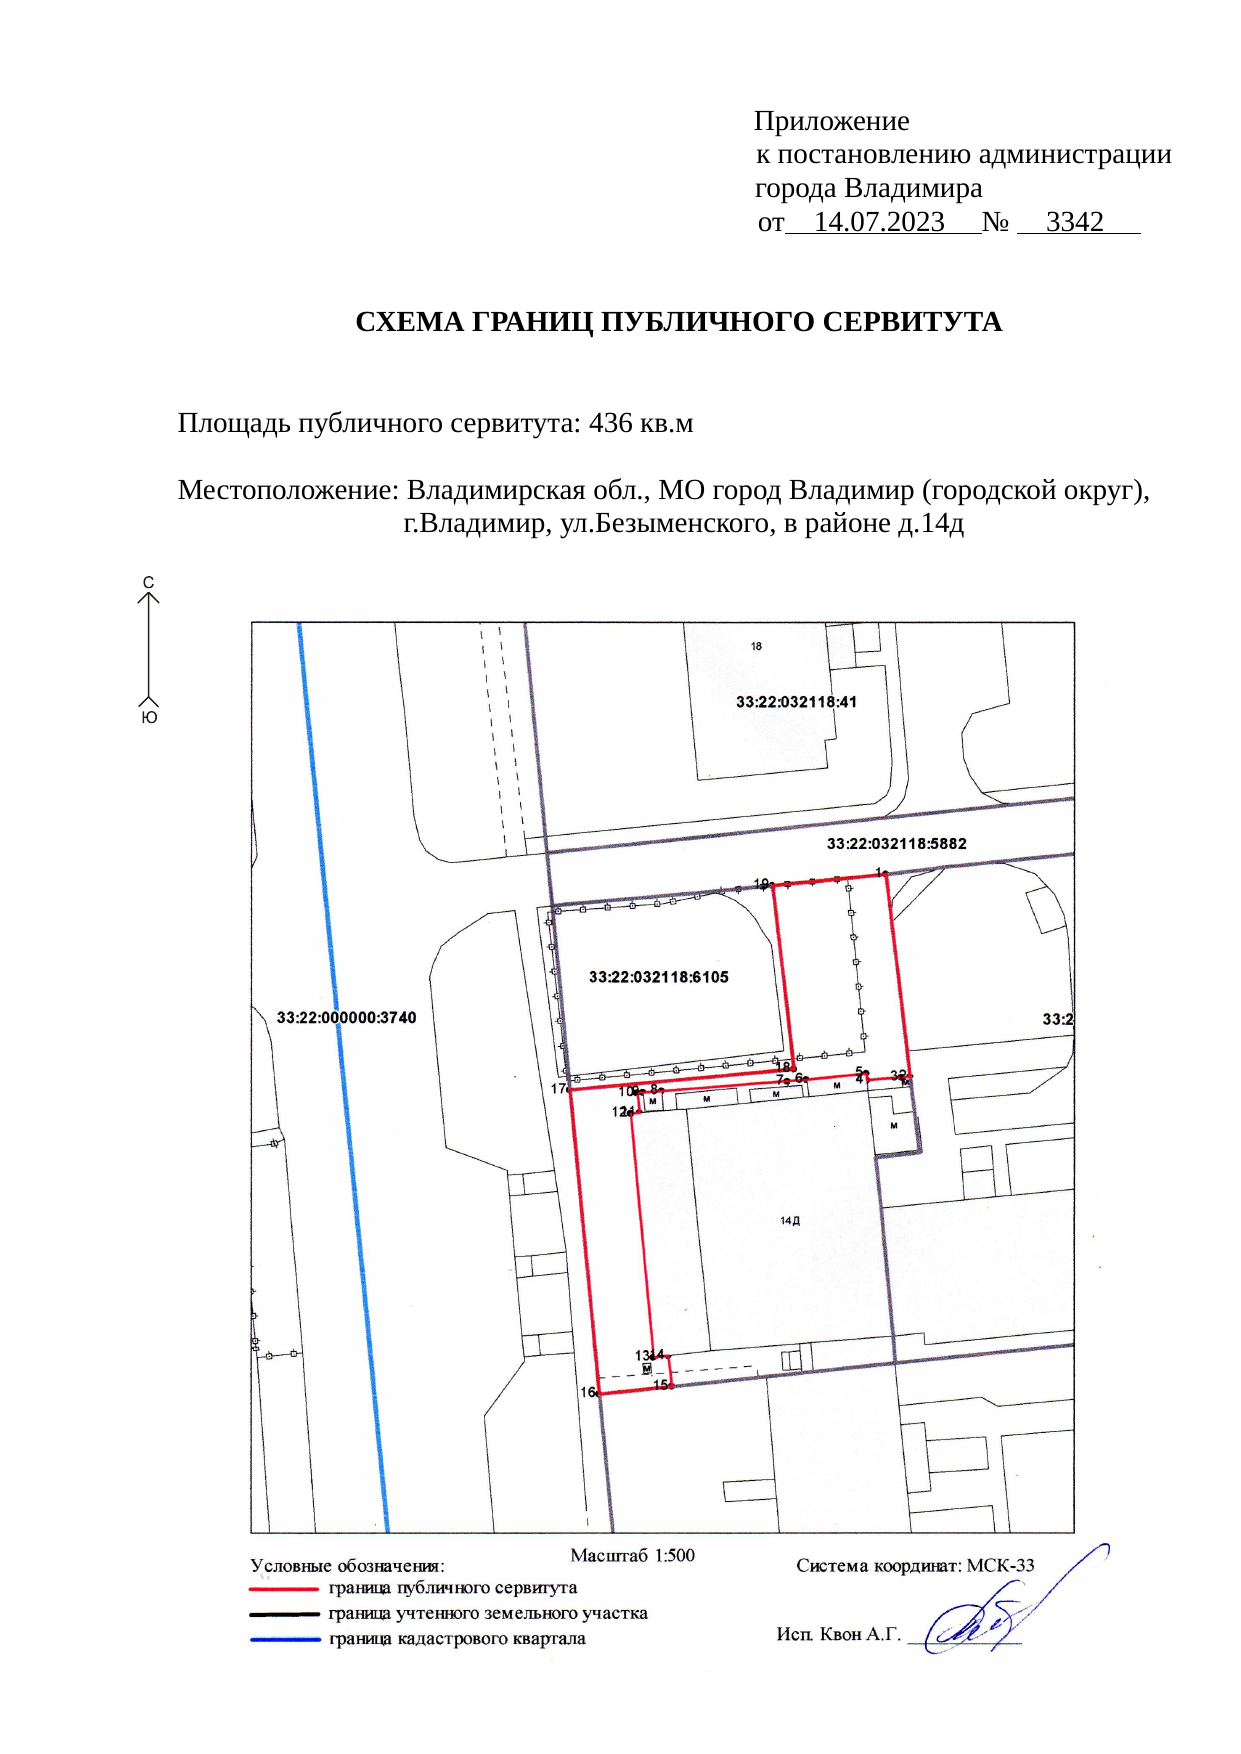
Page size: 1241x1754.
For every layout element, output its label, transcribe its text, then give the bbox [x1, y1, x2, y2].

text города Владимира [177, 170, 1181, 204]
text СХЕМА ГРАНИЦ ПУБЛИЧНОГО СЕРВИТУТА [177, 304, 1181, 338]
text от 14.07.2023 № 3342 [177, 204, 1181, 237]
text Местоположение: Владимирская обл., МО город Владимир (городской округ), [177, 472, 1181, 506]
text Приложение [177, 103, 1181, 137]
text Площадь публичного сервитута: 436 кв.м [177, 405, 1181, 438]
text к постановлению администрации [177, 137, 1181, 170]
text г.Владимир, ул.Безыменского, в районе д.14д [177, 506, 1181, 539]
